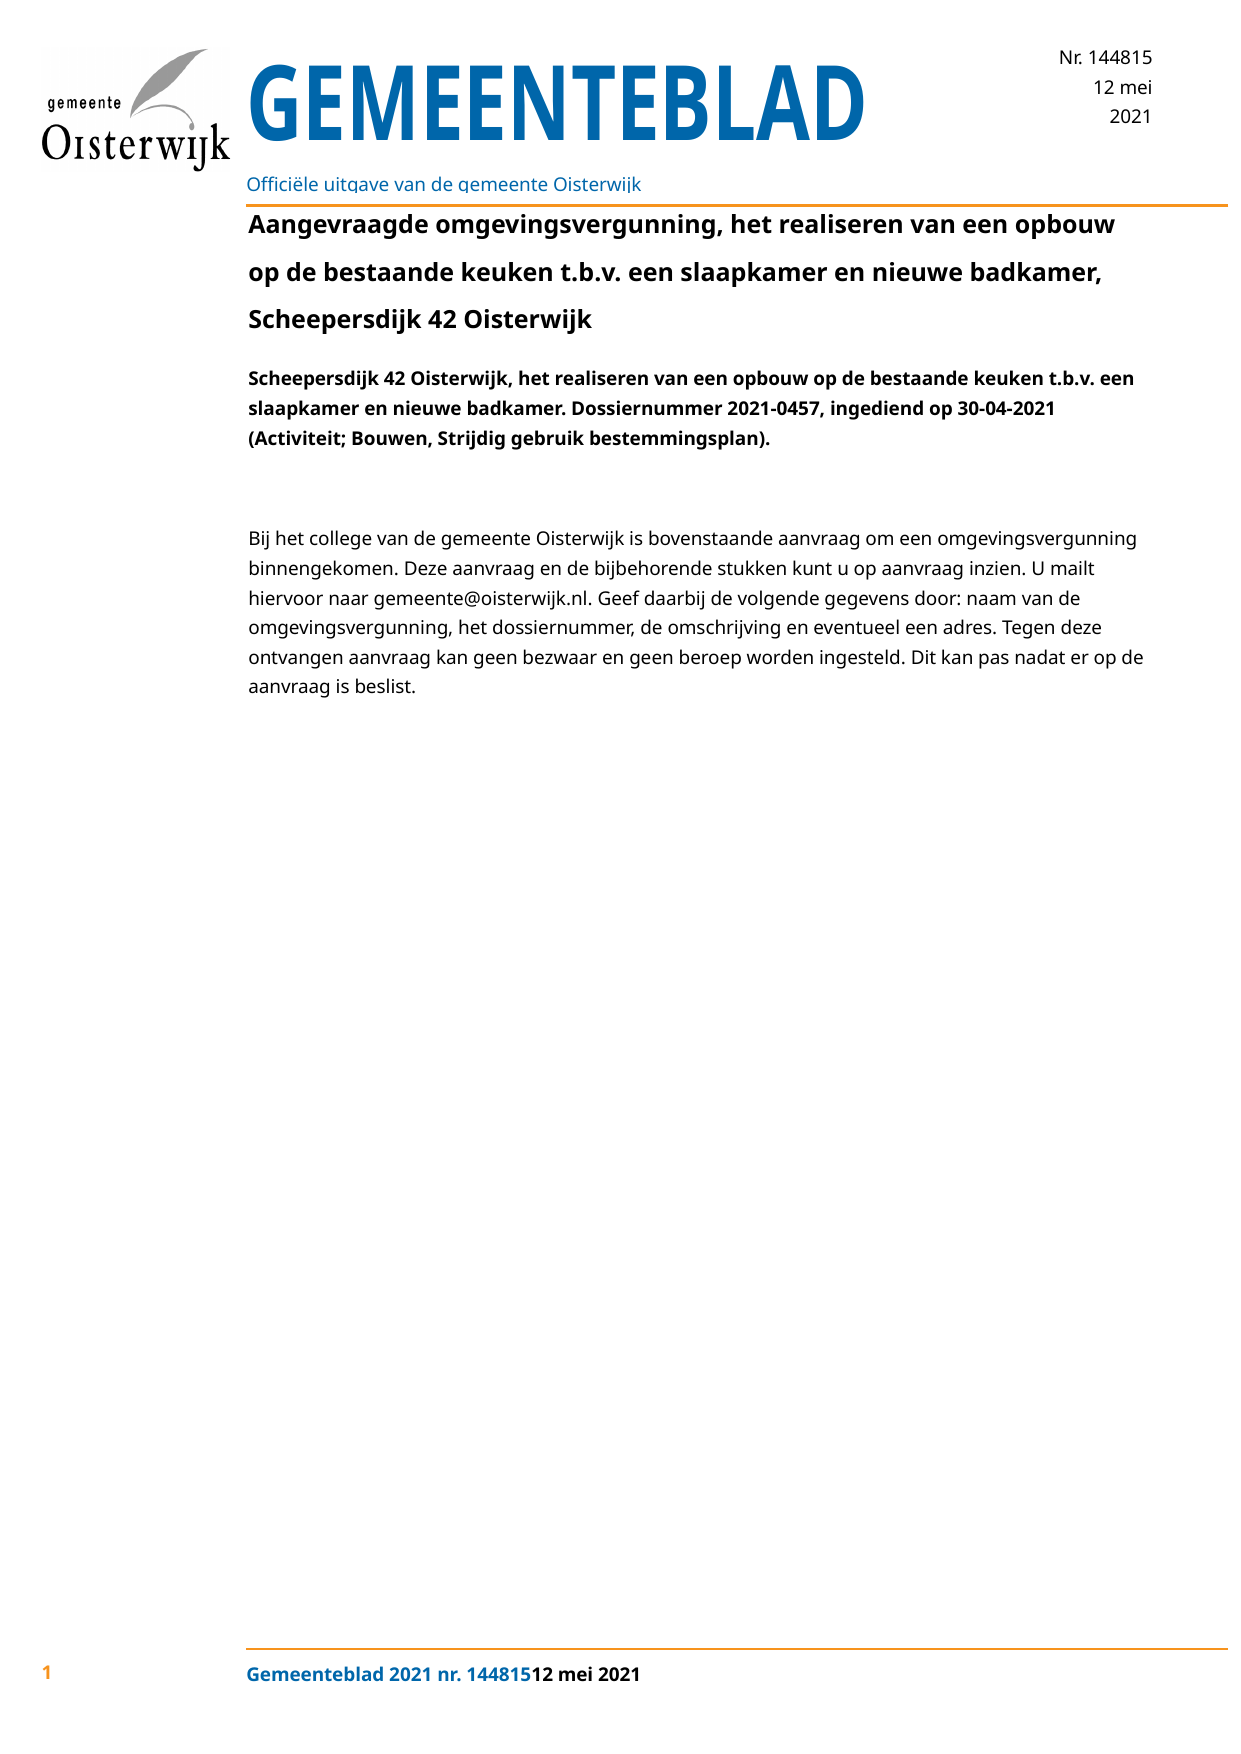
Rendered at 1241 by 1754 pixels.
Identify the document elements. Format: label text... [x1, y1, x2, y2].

text Aangevraagde omgevingsvergunning, het realiseren van een opbouw op de bestaande keuken t.b.v. een slaapkamer en nieuwe badkamer, Scheepersdijk 42 Oisterwijk [248, 207, 1152, 336]
text Bij het college van de gemeente Oisterwijk is bovenstaande aanvraag om een omgevingsvergunning binnengekomen. Deze aanvraag en de bijbehorende stukken kunt u op aanvraag inzien. U mailt hiervoor naar gemeente@oisterwijk.nl. Geef daarbij de volgende gegevens door: naam van de omgevingsvergunning, het dossiernummer, de omschrijving en eventueel een adres. Tegen deze ontvangen aanvraag kan geen bezwaar en geen beroep worden ingesteld. Dit kan pas nadat er op de aanvraag is beslist. [248, 526, 1152, 699]
text Scheepersdijk 42 Oisterwijk, het realiseren van een opbouw op de bestaande keuken t.b.v. een slaapkamer en nieuwe badkamer. Dossiernummer 2021-0457, ingediend op 30-04-2021 (Activiteit; Bouwen, Strijdig gebruik bestemmingsplan). [248, 366, 1152, 450]
picture [41, 47, 231, 172]
